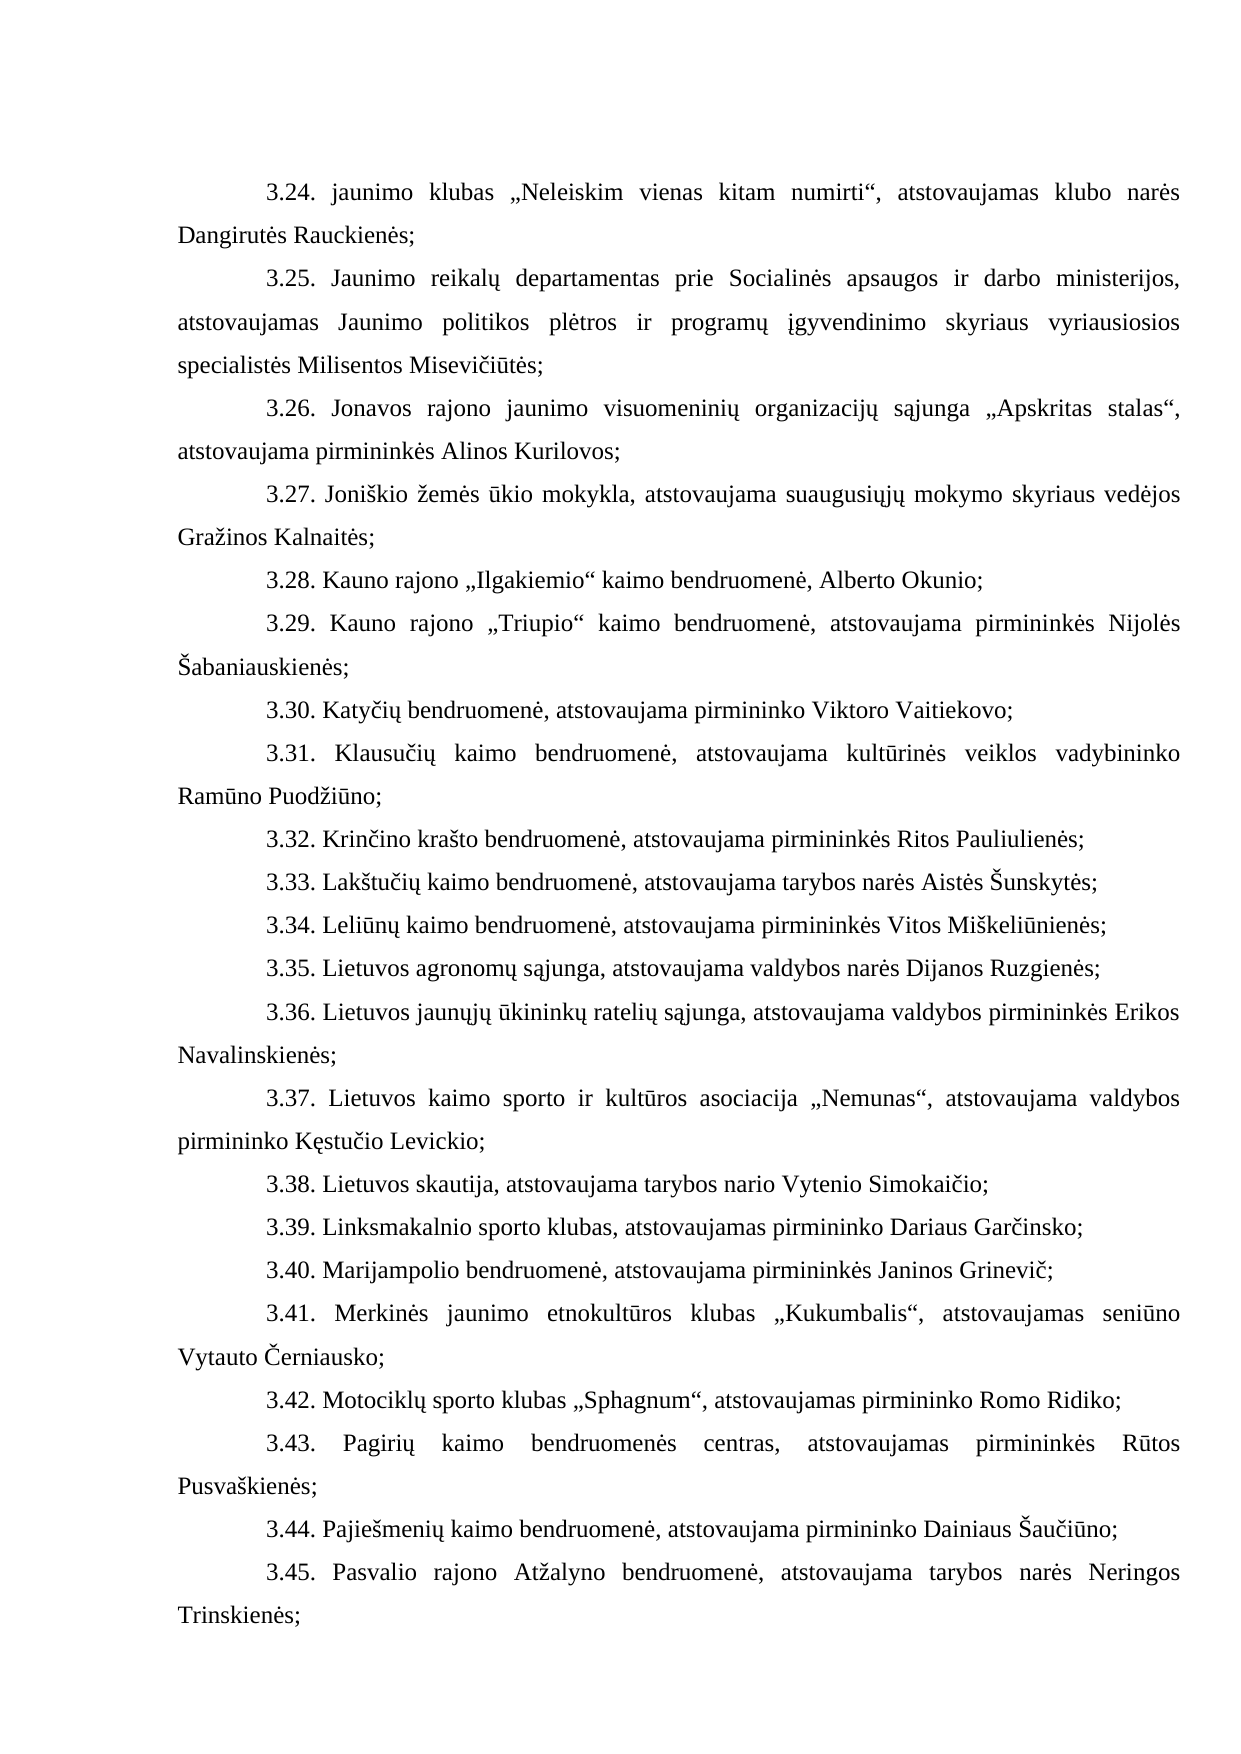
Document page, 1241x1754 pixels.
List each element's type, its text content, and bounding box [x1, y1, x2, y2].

text 3.31. Klausučių kaimo bendruomenė, atstovaujama kultūrinės veiklos vadybininko Ramūno Puodžiūno; [177, 738, 1181, 810]
text 3.28. Kauno rajono „Ilgakiemio“ kaimo bendruomenė, Alberto Okunio; [177, 565, 1181, 594]
text 3.29. Kauno rajono „Triupio“ kaimo bendruomenė, atstovaujama pirmininkės Nijolės Šabaniauskienės; [177, 608, 1181, 680]
text 3.41. Merkinės jaunimo etnokultūros klubas „Kukumbalis“, atstovaujamas seniūno Vytauto Černiausko; [177, 1298, 1181, 1370]
text 3.34. Leliūnų kaimo bendruomenė, atstovaujama pirmininkės Vitos Miškeliūnienės; [177, 910, 1181, 939]
text 3.36. Lietuvos jaunųjų ūkininkų ratelių sąjunga, atstovaujama valdybos pirmininkės Erikos Navalinskienės; [177, 997, 1181, 1068]
text 3.39. Linksmakalnio sporto klubas, atstovaujamas pirmininko Dariaus Garčinsko; [177, 1212, 1181, 1241]
text 3.27. Joniškio žemės ūkio mokykla, atstovaujama suaugusiųjų mokymo skyriaus vedėjos Gražinos Kalnaitės; [177, 479, 1181, 551]
text 3.38. Lietuvos skautija, atstovaujama tarybos nario Vytenio Simokaičio; [177, 1169, 1181, 1198]
text 3.33. Lakštučių kaimo bendruomenė, atstovaujama tarybos narės Aistės Šunskytės; [177, 867, 1181, 896]
text 3.30. Katyčių bendruomenė, atstovaujama pirmininko Viktoro Vaitiekovo; [177, 695, 1181, 723]
text 3.35. Lietuvos agronomų sąjunga, atstovaujama valdybos narės Dijanos Ruzgienės; [177, 953, 1181, 982]
text 3.26. Jonavos rajono jaunimo visuomeninių organizacijų sąjunga „Apskritas stalas“, atstovaujama pirmininkės Alinos Kurilovos; [177, 393, 1181, 465]
text 3.43. Pagirių kaimo bendruomenės centras, atstovaujamas pirmininkės Rūtos Pusvaškienės; [177, 1428, 1181, 1500]
text 3.32. Krinčino krašto bendruomenė, atstovaujama pirmininkės Ritos Pauliulienės; [177, 824, 1181, 853]
text 3.24. jaunimo klubas „Neleiskim vienas kitam numirti“, atstovaujamas klubo narės Dangirutės Rauckienės; [177, 177, 1181, 249]
text 3.25. Jaunimo reikalų departamentas prie Socialinės apsaugos ir darbo ministerijos, atstovaujamas Jaunimo politikos plėtros ir programų įgyvendinimo skyriaus vyriausiosios specialistės Milisentos Misevičiūtės; [177, 263, 1181, 378]
text 3.45. Pasvalio rajono Atžalyno bendruomenė, atstovaujama tarybos narės Neringos Trinskienės; [177, 1557, 1181, 1629]
text 3.37. Lietuvos kaimo sporto ir kultūros asociacija „Nemunas“, atstovaujama valdybos pirmininko Kęstučio Levickio; [177, 1083, 1181, 1155]
text 3.44. Pajiešmenių kaimo bendruomenė, atstovaujama pirmininko Dainiaus Šaučiūno; [177, 1514, 1181, 1543]
text 3.42. Motociklų sporto klubas „Sphagnum“, atstovaujamas pirmininko Romo Ridiko; [177, 1385, 1181, 1413]
text 3.40. Marijampolio bendruomenė, atstovaujama pirmininkės Janinos Grinevič; [177, 1255, 1181, 1284]
